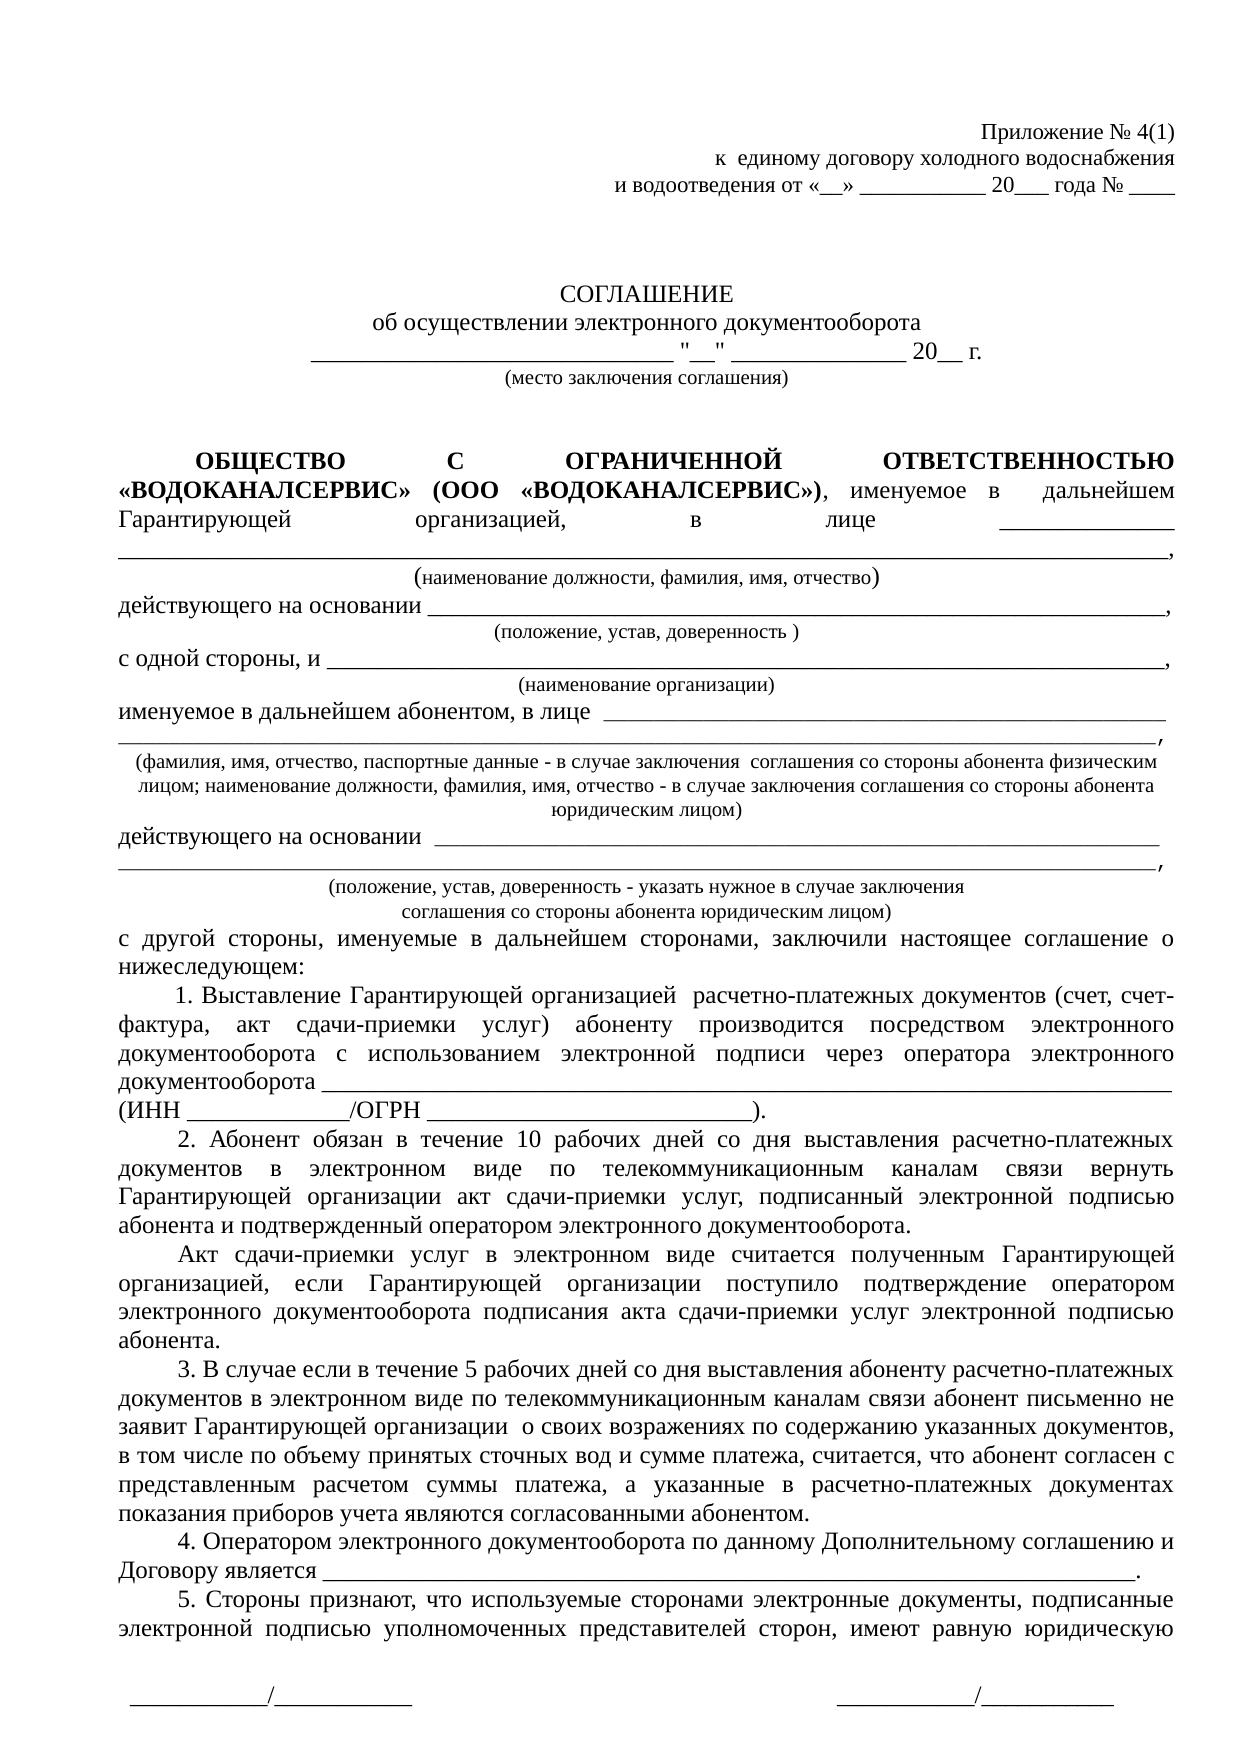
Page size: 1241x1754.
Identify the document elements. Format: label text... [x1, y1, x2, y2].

text действующего на основании __________________________________________________________ [118, 821, 1175, 851]
text (место заключения соглашения) [118, 365, 1175, 389]
text с одной стороны, и ___________________________________________________________________, [118, 643, 1175, 672]
text с другой стороны, именуемые в дальнейшем сторонами, заключили настоящее соглашение о нижеследующем: [118, 923, 1175, 980]
text к единому договору холодного водоснабжения [118, 144, 1175, 171]
text именуемое в дальнейшем абонентом, в лице _____________________________________________ [118, 696, 1175, 725]
text соглашения со стороны абонента юридическим лицом) [118, 898, 1175, 923]
text и водоотведения от «__» ___________ 20___ года № ____ [118, 171, 1175, 197]
text (наименование организации) [118, 672, 1175, 696]
text (наименование должности, фамилия, имя, отчество) [118, 561, 1175, 590]
text 3. В случае если в течение 5 рабочих дней со дня выставления абоненту расчетно-платежных документов в электронном виде по телекоммуникационным каналам связи абонент письменно не заявит Гарантирующей организации о своих возражениях по содержанию указанных документов, в том числе по объему принятых сточных вод и сумме платежа, считается, что абонент согласен с представленным расчетом суммы платежа, а указанные в расчетно-платежных документах показания приборов учета являются согласованными абонентом. [118, 1354, 1175, 1526]
text СОГЛАШЕНИЕ [118, 279, 1175, 307]
text (положение, устав, доверенность ) [118, 619, 1175, 643]
text ___________________________________________________________________________________, [118, 725, 1175, 749]
text (фамилия, имя, отчество, паспортные данные - в случае заключения соглашения со стороны абонента физическим лицом; наименование должности, фамилия, имя, отчество - в случае заключения соглашения со стороны абонента юридическим лицом) [118, 749, 1175, 821]
text (ИНН _____________/ОГРН __________________________). [118, 1095, 1175, 1124]
text Акт сдачи-приемки услуг в электронном виде считается полученным Гарантирующей организацией, если Гарантирующей организации поступило подтверждение оператором электронного документооборота подписания акта сдачи-приемки услуг электронной подписью абонента. [118, 1239, 1175, 1354]
text об осуществлении электронного документооборота [118, 307, 1175, 336]
text (положение, устав, доверенность - указать нужное в случае заключения [118, 874, 1175, 898]
text ОБЩЕСТВО С ОГРАНИЧЕННОЙ ОТВЕТСТВЕННОСТЬЮ «ВОДОКАНАЛСЕРВИС» (ООО «ВОДОКАНАЛСЕРВИС»), именуемое в дальнейшем Гарантирующей организацией, в лице ______________ ____________________________________________________________________________________, [118, 446, 1175, 561]
text 4. Оператором электронного документооборота по данному Дополнительному соглашению и Договору является _________________________________________________________________. [118, 1526, 1175, 1584]
text 2. Абонент обязан в течение 10 рабочих дней со дня выставления расчетно-платежных документов в электронном виде по телекоммуникационным каналам связи вернуть Гарантирующей организации акт сдачи-приемки услуг, подписанный электронной подписью абонента и подтвержденный оператором электронного документооборота. [118, 1124, 1175, 1239]
text действующего на основании ___________________________________________________________, [118, 590, 1175, 619]
text _____________________________ "__" ______________ 20__ г. [118, 336, 1175, 365]
text ___________________________________________________________________________________, [118, 851, 1175, 874]
text 5. Стороны признают, что используемые сторонами электронные документы, подписанные электронной подписью уполномоченных представителей сторон, имеют равную юридическую [118, 1584, 1175, 1641]
text 1. Выставление Гарантирующей организацией расчетно-платежных документов (счет, счет-фактура, акт сдачи-приемки услуг) абоненту производится посредством электронного документооборота с использованием электронной подписи через оператора электронного документооборота ____________________________________________________________________ [118, 980, 1175, 1095]
text Приложение № 4(1) [118, 118, 1175, 144]
